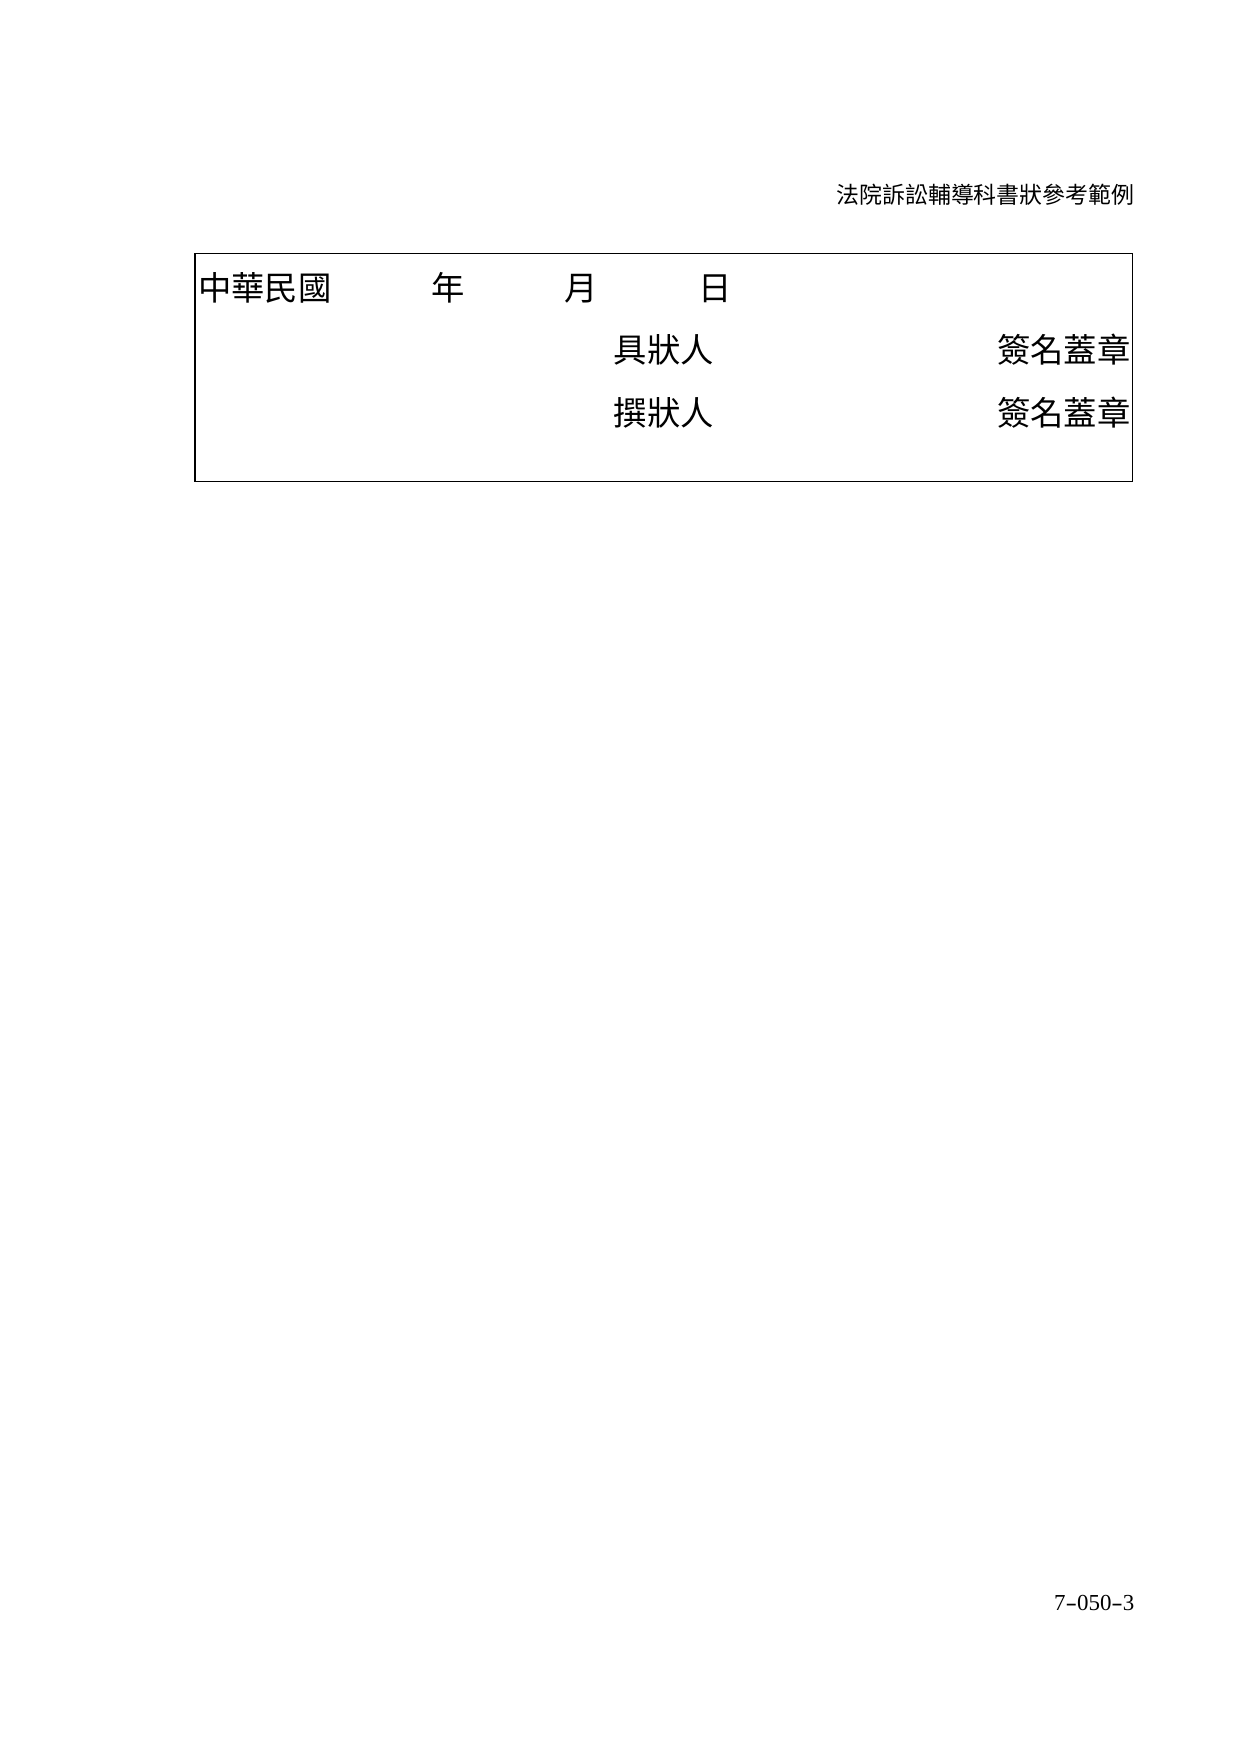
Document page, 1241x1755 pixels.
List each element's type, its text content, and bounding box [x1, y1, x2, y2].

table_cell 中華民國 年 月 日 具狀人 簽名蓋章 撰狀人 簽名蓋章 [196, 254, 1132, 481]
